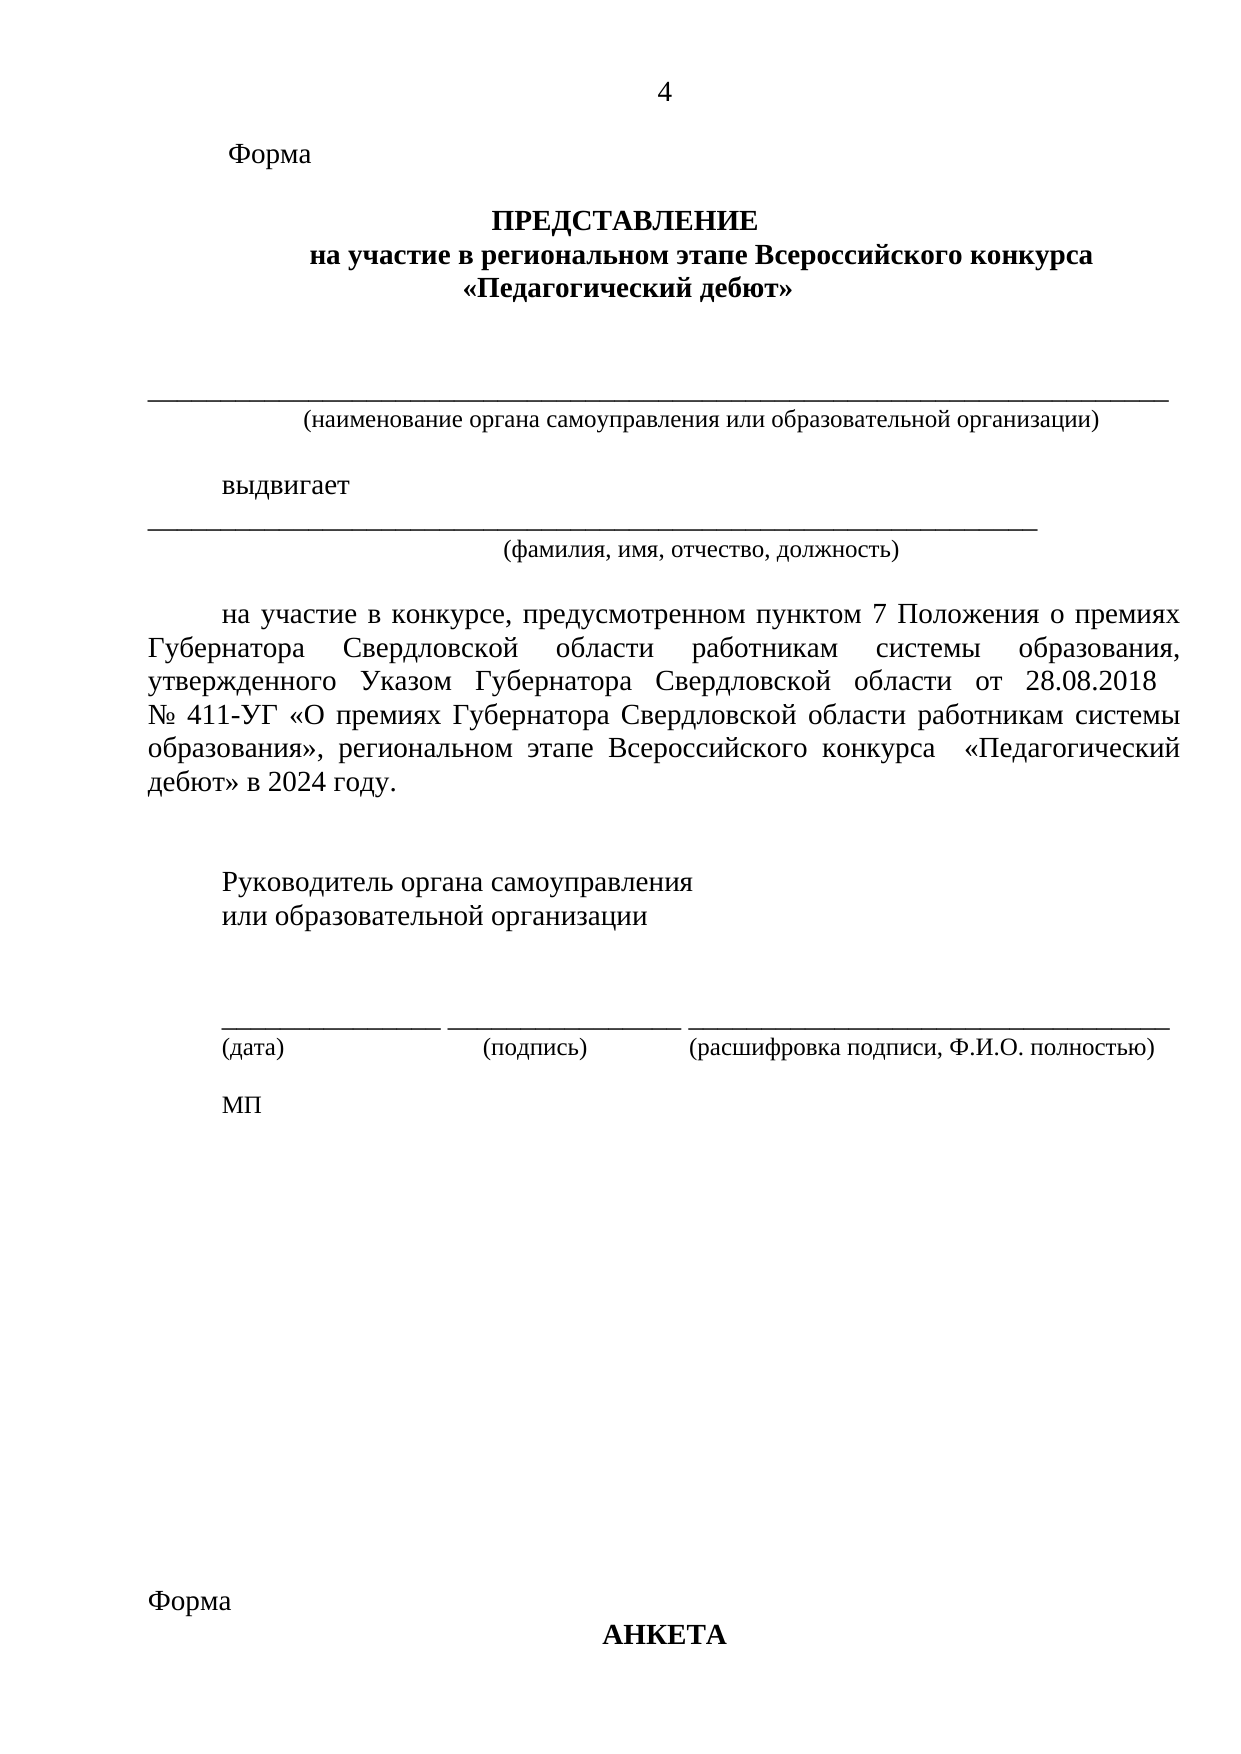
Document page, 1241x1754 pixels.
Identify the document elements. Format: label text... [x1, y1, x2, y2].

text ПРЕДСТАВЛЕНИЕ [148, 203, 1181, 237]
text _______________ ________________ _________________________________ [148, 999, 1181, 1032]
text Форма [148, 136, 1181, 170]
text МП [148, 1090, 1181, 1118]
text (фамилия, имя, отчество, должность) [148, 534, 1181, 563]
text на участие в конкурсе, предусмотренном пунктом 7 Положения о премиях Губернатора Свердловской области работникам системы образования, утвержденного Указом Губернатора Свердловской области от 28.08.2018 № 411-УГ «О премиях Губернатора Свердловской области работникам системы образования», региональном этапе Всероссийского конкурса «Педагогический дебют» в 2024 году. [148, 596, 1181, 797]
text Форма [148, 1583, 1181, 1617]
text (дата) (подпись) (расшифровка подписи, Ф.И.О. полностью) [148, 1032, 1181, 1061]
text на участие в региональном этапе Всероссийского конкурса [148, 237, 1181, 270]
text АНКЕТА [148, 1617, 1181, 1650]
text (наименование органа самоуправления или образовательной организации) [148, 404, 1181, 433]
text ______________________________________________________________________ [148, 371, 1181, 404]
text или образовательной организации [148, 898, 1181, 932]
text Руководитель органа самоуправления [148, 864, 1181, 898]
text выдвигает _____________________________________________________________ [148, 467, 1181, 534]
text «Педагогический дебют» [148, 270, 1181, 304]
